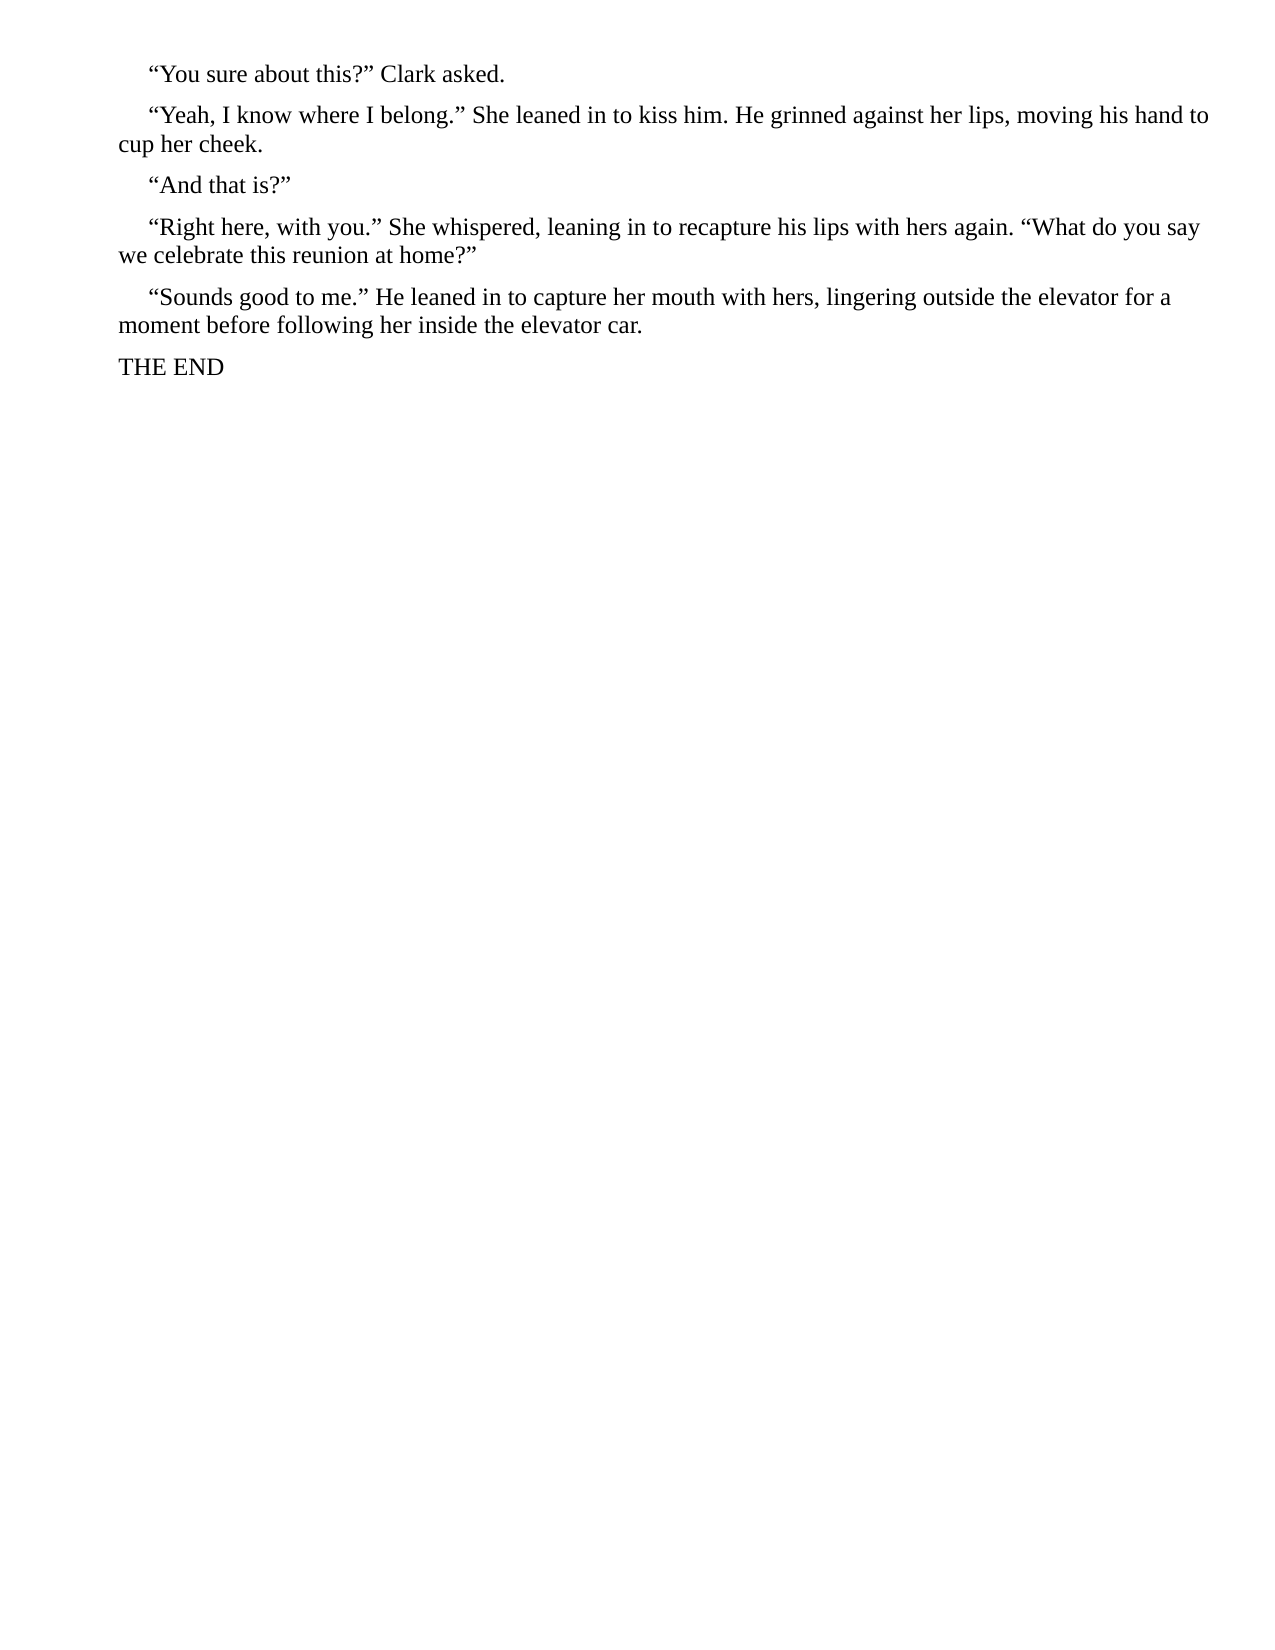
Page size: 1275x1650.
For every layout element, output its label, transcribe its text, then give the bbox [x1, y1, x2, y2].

text “You sure about this?” Clark asked. [118, 59, 1216, 88]
text THE END [118, 352, 1216, 380]
text “And that is?” [118, 170, 1216, 199]
text “Sounds good to me.” He leaned in to capture her mouth with hers, lingering outside the elevator for a moment before following her inside the elevator car. [118, 282, 1216, 339]
text “Right here, with you.” She whispered, leaning in to recapture his lips with hers again. “What do you say we celebrate this reunion at home?” [118, 212, 1216, 269]
text “Yeah, I know where I belong.” She leaned in to kiss him. He grinned against her lips, moving his hand to cup her cheek. [118, 100, 1216, 158]
